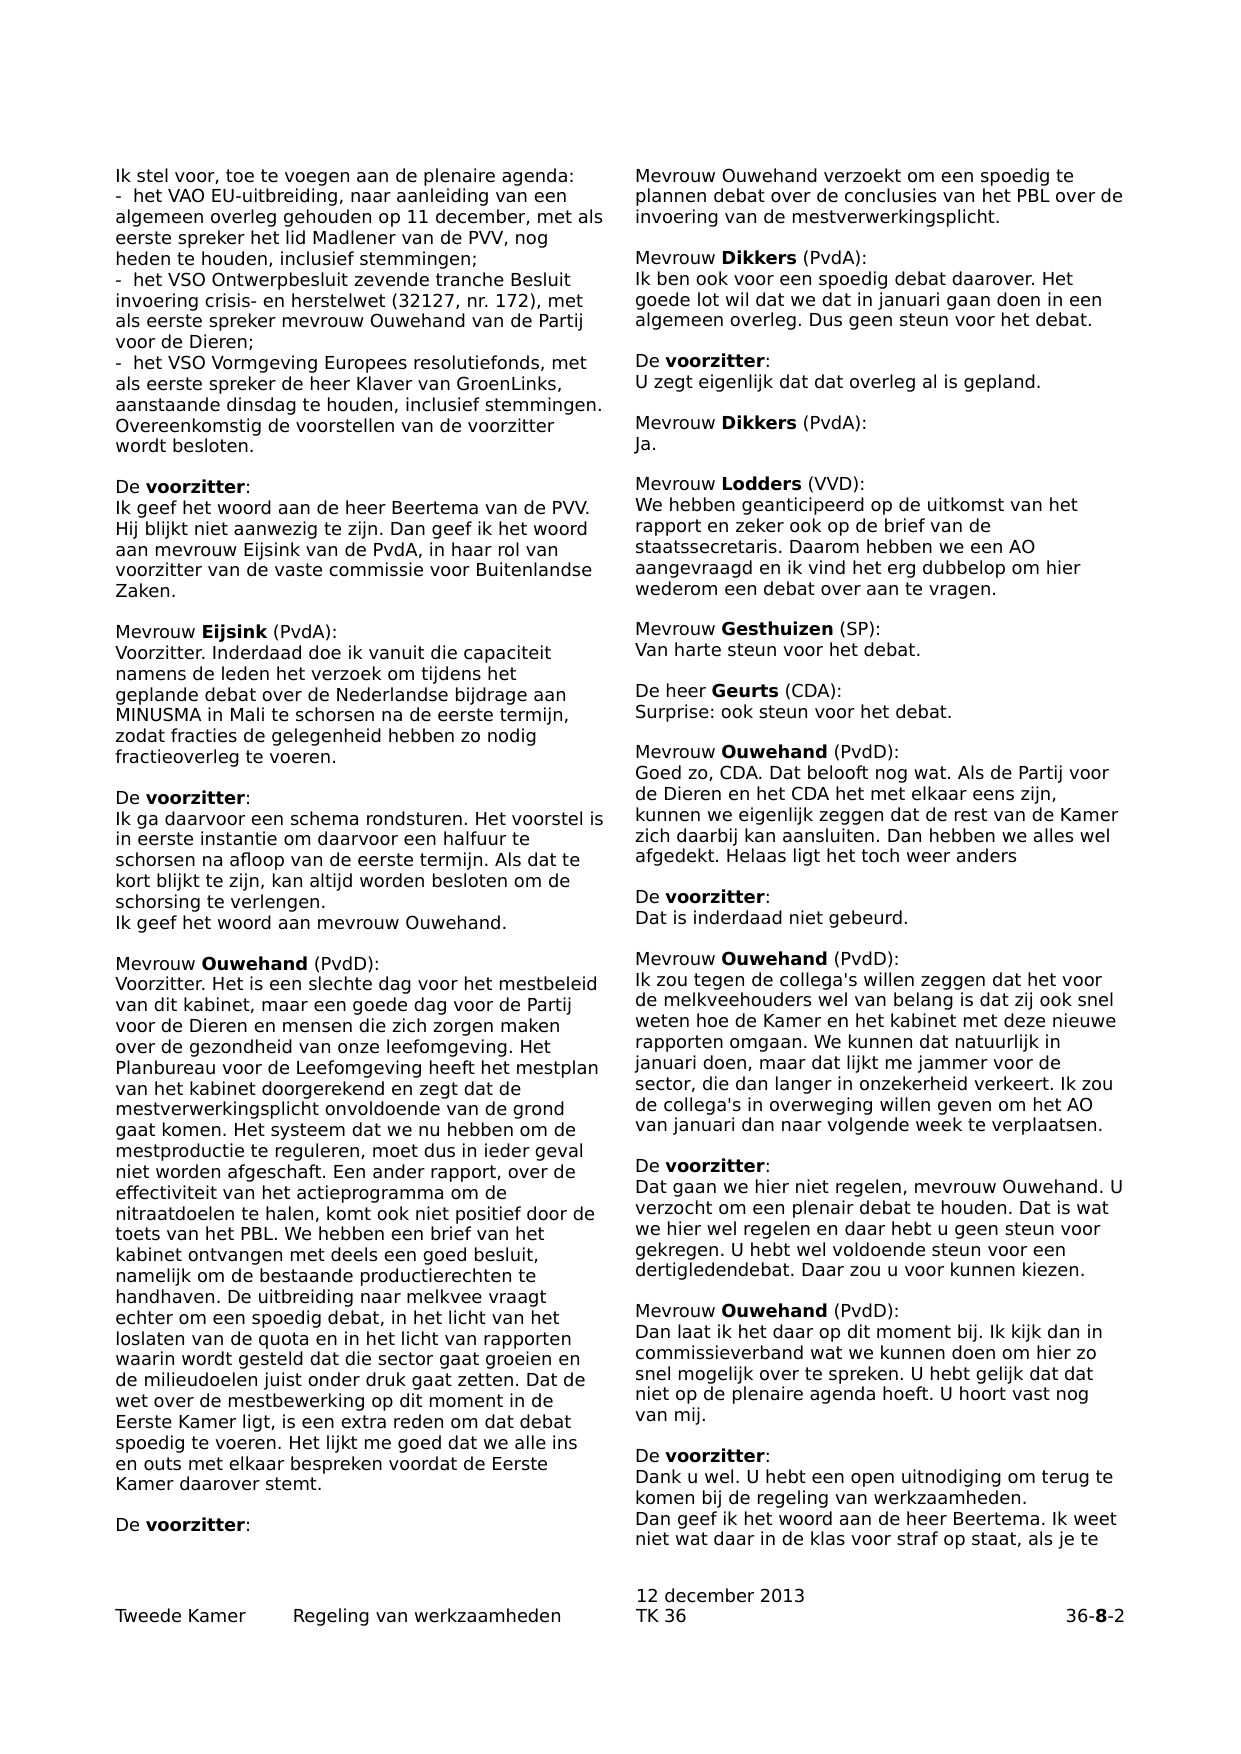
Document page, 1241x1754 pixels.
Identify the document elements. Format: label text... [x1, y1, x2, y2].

text De voorzitter: [635, 1156, 1125, 1177]
text Ik ben ook voor een spoedig debat daarover. Het goede lot wil dat we dat in januari gaan doen in een algemeen overleg. Dus geen steun voor het debat. [635, 268, 1125, 331]
text Mevrouw Gesthuizen (SP): [635, 619, 1125, 640]
text Overeenkomstig de voorstellen van de voorzitter wordt besloten. [115, 415, 605, 457]
text Ja. [635, 433, 1125, 454]
text Voorzitter. Het is een slechte dag voor het mestbeleid van dit kabinet, maar een goede dag voor de Partij voor de Dieren en mensen die zich zorgen maken over de gezondheid van onze leefomgeving. Het Planbureau voor de Leefomgeving heeft het mestplan van het kabinet doorgerekend en zegt dat de mestverwerkingsplicht onvoldoende van de grond gaat komen. Het systeem dat we nu hebben om de mestproductie te reguleren, moet dus in ieder geval niet worden afgeschaft. Een ander rapport, over de effectiviteit van het actieprogramma om de nitraatdoelen te halen, komt ook niet positief door de toets van het PBL. We hebben een brief van het kabinet ontvangen met deels een goed besluit, namelijk om de bestaande productierechten te handhaven. De uitbreiding naar melkvee vraagt echter om een spoedig debat, in het licht van het loslaten van de quota en in het licht van rapporten waarin wordt gesteld dat die sector gaat groeien en de milieudoelen juist onder druk gaat zetten. Dat de wet over de mestbewerking op dit moment in de Eerste Kamer ligt, is een extra reden om dat debat spoedig te voeren. Het lijkt me goed dat we alle ins en outs met elkaar bespreken voordat de Eerste Kamer daarover stemt. [115, 974, 605, 1495]
text De voorzitter: [115, 788, 605, 808]
text Dank u wel. U hebt een open uitnodiging om terug te komen bij de regeling van werkzaamheden. [635, 1467, 1125, 1508]
list het VSO Ontwerpbesluit zevende tranche Besluit invoering crisis- en herstelwet (32127, nr. 172), met als eerste spreker mevrouw Ouwehand van de Partij voor de Dieren; [115, 269, 605, 353]
text De voorzitter: [635, 351, 1125, 372]
text Ik zou tegen de collega's willen zeggen dat het voor de melkveehouders wel van belang is dat zij ook snel weten hoe de Kamer en het kabinet met deze nieuwe rapporten omgaan. We kunnen dat natuurlijk in januari doen, maar dat lijkt me jammer voor de sector, die dan langer in onzekerheid verkeert. Ik zou de collega's in overweging willen geven om het AO van januari dan naar volgende week te verplaatsen. [635, 969, 1125, 1136]
list het VAO EU-uitbreiding, naar aanleiding van een algemeen overleg gehouden op 11 december, met als eerste spreker het lid Madlener van de PVV, nog heden te houden, inclusief stemmingen; [115, 186, 605, 269]
text Mevrouw Ouwehand verzoekt om een spoedig te plannen debat over de conclusies van het PBL over de invoering van de mestverwerkingsplicht. [635, 165, 1125, 228]
text We hebben geanticipeerd op de uitkomst van het rapport en zeker ook op de brief van de staatssecretaris. Daarom hebben we een AO aangevraagd en ik vind het erg dubbelop om hier wederom een debat over aan te vragen. [635, 495, 1125, 599]
text Dat is inderdaad niet gebeurd. [635, 908, 1125, 929]
text De heer Geurts (CDA): [635, 681, 1125, 701]
text Mevrouw Ouwehand (PvdD): [635, 1301, 1125, 1322]
text Dan laat ik het daar op dit moment bij. Ik kijk dan in commissieverband wat we kunnen doen om hier zo snel mogelijk over te spreken. U hebt gelijk dat dat niet op de plenaire agenda hoeft. U hoort vast nog van mij. [635, 1322, 1125, 1426]
text Ik geef het woord aan mevrouw Ouwehand. [115, 912, 605, 933]
text Dat gaan we hier niet regelen, mevrouw Ouwehand. U verzocht om een plenair debat te houden. Dat is wat we hier wel regelen en daar hebt u geen steun voor gekregen. U hebt wel voldoende steun voor een dertigledendebat. Daar zou u voor kunnen kiezen. [635, 1177, 1125, 1281]
text De voorzitter: [115, 477, 605, 498]
list het VSO Vormgeving Europees resolutiefonds, met als eerste spreker de heer Klaver van GroenLinks, aanstaande dinsdag te houden, inclusief stemmingen. [115, 353, 605, 415]
text Surprise: ook steun voor het debat. [635, 701, 1125, 722]
text Mevrouw Dikkers (PvdA): [635, 248, 1125, 268]
text Ik geef het woord aan de heer Beertema van de PVV. Hij blijkt niet aanwezig te zijn. Dan geef ik het woord aan mevrouw Eijsink van de PvdA, in haar rol van voorzitter van de vaste commissie voor Buitenlandse Zaken. [115, 498, 605, 602]
text Mevrouw Ouwehand (PvdD): [115, 953, 605, 974]
text De voorzitter: [115, 1515, 605, 1536]
text Mevrouw Dikkers (PvdA): [635, 413, 1125, 433]
text Dan geef ik het woord aan de heer Beertema. Ik weet niet wat daar in de klas voor straf op staat, als je te [635, 1508, 1125, 1550]
text Van harte steun voor het debat. [635, 640, 1125, 661]
text De voorzitter: [635, 887, 1125, 908]
text Ik stel voor, toe te voegen aan de plenaire agenda: [115, 165, 605, 186]
text Voorzitter. Inderdaad doe ik vanuit die capaciteit namens de leden het verzoek om tijdens het geplande debat over de Nederlandse bijdrage aan MINUSMA in Mali te schorsen na de eerste termijn, zodat fracties de gelegenheid hebben zo nodig fractieoverleg te voeren. [115, 643, 605, 768]
text Mevrouw Ouwehand (PvdD): [635, 742, 1125, 763]
text Goed zo, CDA. Dat belooft nog wat. Als de Partij voor de Dieren en het CDA het met elkaar eens zijn, kunnen we eigenlijk zeggen dat de rest van de Kamer zich daarbij kan aansluiten. Dan hebben we alles wel afgedekt. Helaas ligt het toch weer anders [635, 763, 1125, 867]
text U zegt eigenlijk dat dat overleg al is gepland. [635, 372, 1125, 393]
text Mevrouw Eijsink (PvdA): [115, 622, 605, 643]
text Ik ga daarvoor een schema rondsturen. Het voorstel is in eerste instantie om daarvoor een halfuur te schorsen na afloop van de eerste termijn. Als dat te kort blijkt te zijn, kan altijd worden besloten om de schorsing te verlengen. [115, 808, 605, 912]
text Mevrouw Ouwehand (PvdD): [635, 949, 1125, 969]
text Mevrouw Lodders (VVD): [635, 474, 1125, 495]
text De voorzitter: [635, 1446, 1125, 1467]
